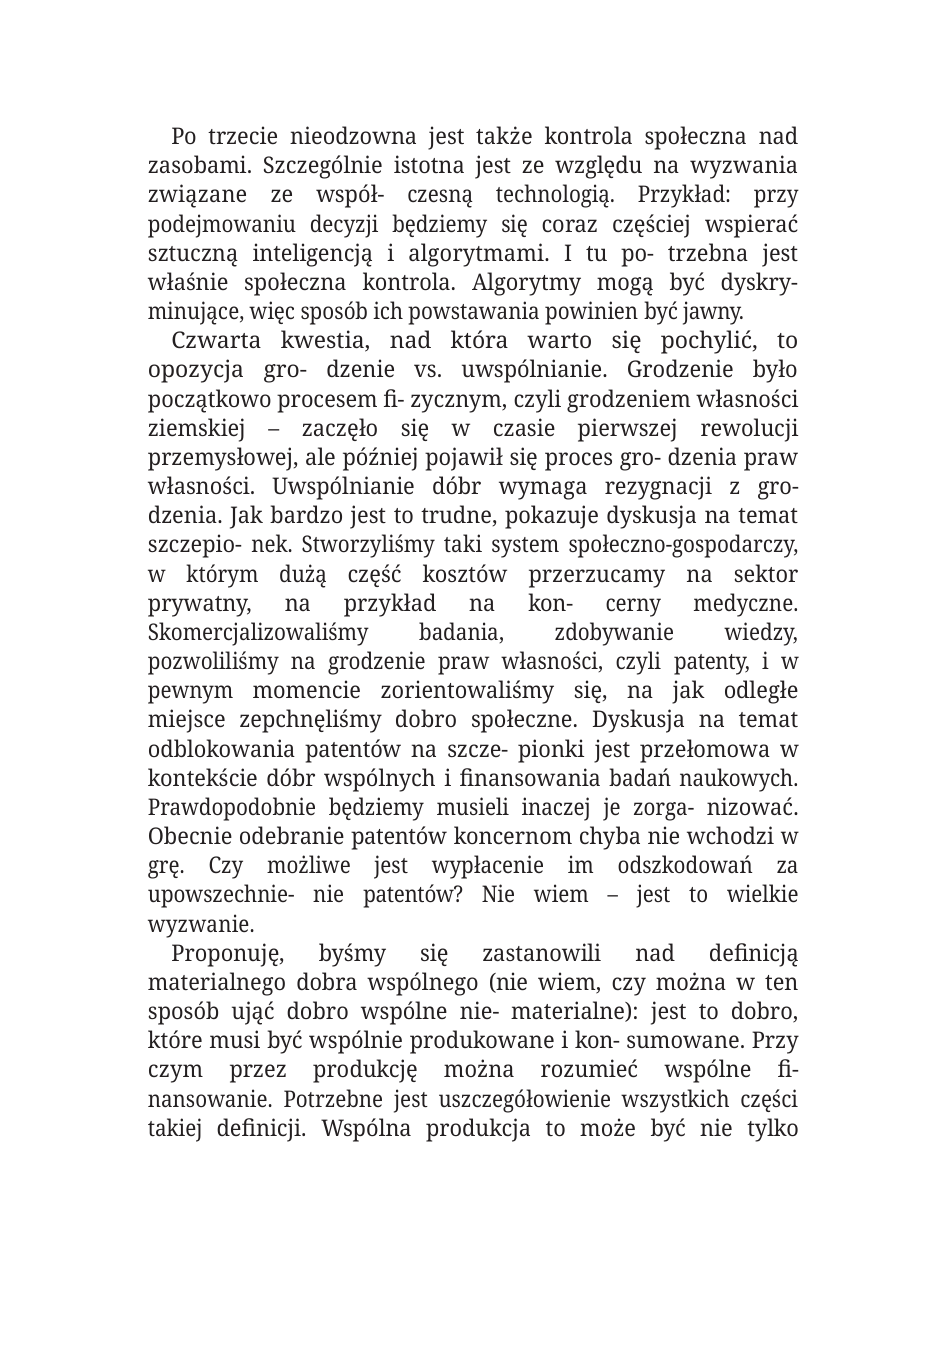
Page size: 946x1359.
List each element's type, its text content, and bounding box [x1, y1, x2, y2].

text Czwarta kwestia, nad która warto się pochylić, to opozycja gro- dzenie vs. uwspólnianie. Grodzenie było początkowo procesem fi- zycznym, czyli grodzeniem własności ziemskiej – zaczęło się w czasie pierwszej rewolucji przemysłowej, ale później pojawił się proces gro- dzenia praw własności. Uwspólnianie dóbr wymaga rezygnacji z gro- dzenia. Jak bardzo jest to trudne, pokazuje dyskusja na temat szczepio- nek. Stworzyliśmy taki system społeczno-gospodarczy, w którym dużą część kosztów przerzucamy na sektor prywatny, na przykład na kon- cerny medyczne. Skomercjalizowaliśmy badania, zdobywanie wiedzy, pozwoliliśmy na grodzenie praw własności, czyli patenty, i w pewnym momencie zorientowaliśmy się, na jak odległe miejsce zepchnęliśmy dobro społeczne. Dyskusja na temat odblokowania patentów na szcze- pionki jest przełomowa w kontekście dóbr wspólnych i finansowania badań naukowych. Prawdopodobnie będziemy musieli inaczej je zorga- nizować. Obecnie odebranie patentów koncernom chyba nie wchodzi w grę. Czy możliwe jest wypłacenie im odszkodowań za upowszechnie- nie patentów? Nie wiem – jest to wielkie wyzwanie. [148, 325, 798, 938]
text Proponuję, byśmy się zastanowili nad definicją materialnego dobra wspólnego (nie wiem, czy można w ten sposób ująć dobro wspólne nie- materialne): jest to dobro, które musi być wspólnie produkowane i kon- sumowane. Przy czym przez produkcję można rozumieć wspólne fi- nansowanie. Potrzebne jest uszczegółowienie wszystkich części takiej definicji. Wspólna produkcja to może być nie tylko [148, 938, 798, 1142]
text Po trzecie nieodzowna jest także kontrola społeczna nad zasobami. Szczególnie istotna jest ze względu na wyzwania związane ze współ- czesną technologią. Przykład: przy podejmowaniu decyzji będziemy się coraz częściej wspierać sztuczną inteligencją i algorytmami. I tu po- trzebna jest właśnie społeczna kontrola. Algorytmy mogą być dyskry- minujące, więc sposób ich powstawania powinien być jawny. [148, 121, 798, 325]
